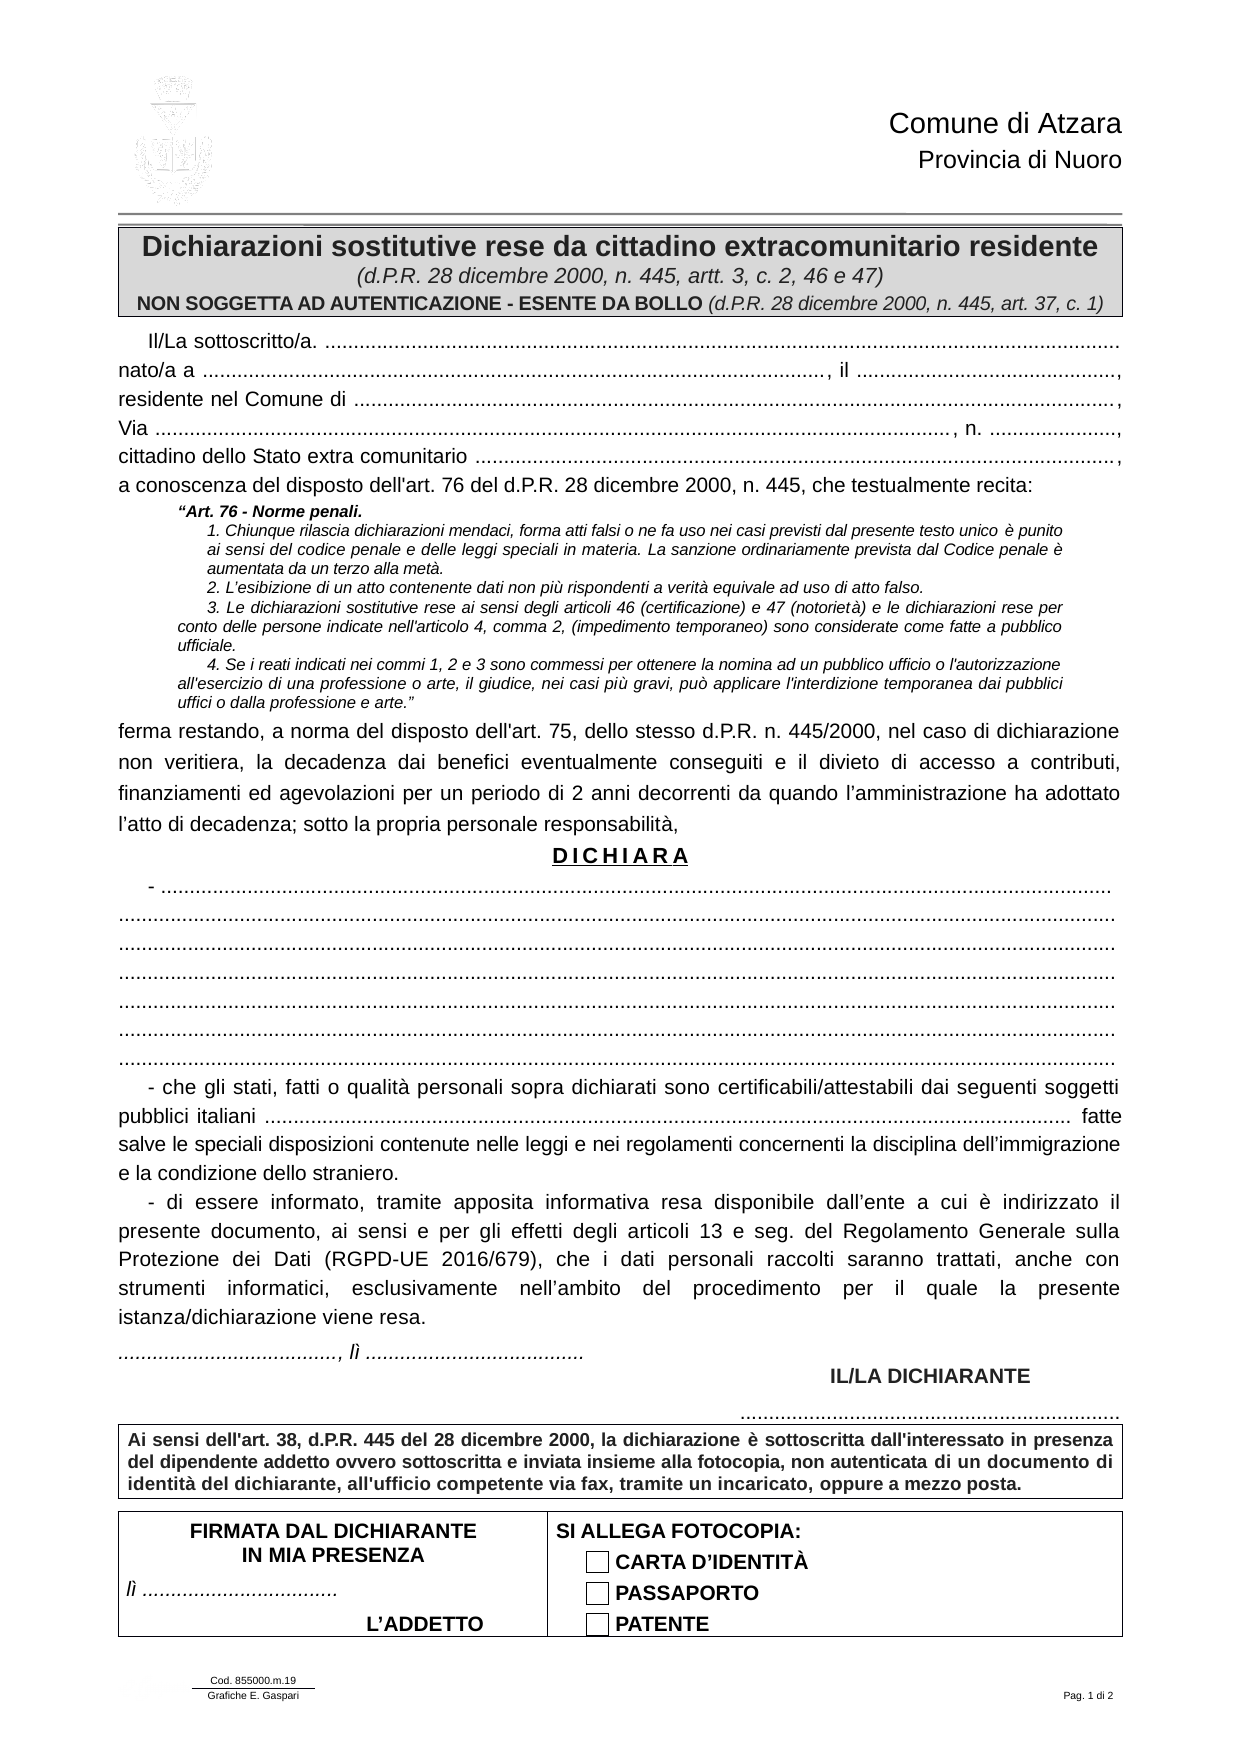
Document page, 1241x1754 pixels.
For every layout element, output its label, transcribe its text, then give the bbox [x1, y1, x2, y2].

text - di essere informato, tramite apposita informativa resa disponibile dall’ente a cui è indirizzato il presente documento, ai sensi e per gli effetti degli articoli 13 e seg. del Regolamento Generale sulla Protezione dei Dati (RGPD-UE 2016/679), che i dati personali raccolti saranno trattati, anche con strumenti informatici, esclusivamente nell’ambito del procedimento per il quale la presente istanza/dichiarazione viene resa. [118, 1190, 1122, 1329]
text ............................................................................................................................................................................. [118, 988, 1122, 1012]
text DICHIARA [118, 843, 1122, 868]
text ............................................................................................................................................................................. [118, 931, 1122, 955]
table_header FIRMATA DAL DICHIARANTE IN MIA PRESENZA lì .................................. L’ADDETTO [119, 1512, 547, 1636]
text Il/La sottoscritto/a. .......................................................................................................................................... nato/a a ............................................................................................................, il ............................................., residente nel Comune di ...................................................................................................................................., Via .........................................................................................................................................., n. ......................, cittadino dello Stato extra comunitario ..............................................................................................................., a conoscenza del disposto dell'art. 76 del d.P.R. 28 dicembre 2000, n. 445, che testualmente recita: [118, 329, 1122, 497]
text ............................................................................................................................................................................. [118, 1017, 1122, 1041]
text 3. Le dichiarazioni sostitutive rese ai sensi degli articoli 46 (certificazione) e 47 (notorietà) e le dichiarazioni rese per conto delle persone indicate nell'articolo 4, comma 2, (impedimento temporaneo) sono considerate come fatte a pubblico ufficiale. [177, 597, 1063, 655]
text Provincia di Nuoro [224, 145, 1122, 174]
text 2. L’esibizione di un atto contenente dati non più rispondenti a verità equivale ad uso di atto falso. [177, 578, 1063, 597]
text Comune di Atzara [224, 106, 1122, 140]
table_header SI ALLEGA FOTOCOPIA: CARTA D’IDENTITÀ PASSAPORTO PATENTE [548, 1512, 1122, 1636]
text 1. Chiunque rilascia dichiarazioni mendaci, forma atti falsi o ne fa uso nei casi previsti dal presente testo unico è punito ai sensi del codice penale e delle leggi speciali in materia. La sanzione ordinariamente prevista dal Codice penale è aumentata da un terzo alla metà. [207, 521, 1063, 578]
text ............................................................................................................................................................................. [118, 902, 1122, 926]
text ............................................................................................................................................................................. [118, 960, 1122, 984]
table_header Dichiarazioni sostitutive rese da cittadino extracomunitario residente (d.P.R. 28 dicembre 2000, n. 445, artt. 3, c. 2, 46 e 47) NON SOGGETTA AD AUTENTICAZIONE - ESENTE DA BOLLO (d.P.R. 28 dicembre 2000, n. 445, art. 37, c. 1) [119, 228, 1122, 316]
picture [122, 76, 224, 207]
text IL/LA DICHIARANTE [738, 1364, 1122, 1388]
text 4. Se i reati indicati nei commi 1, 2 e 3 sono commessi per ottenere la nomina ad un pubblico ufficio o l'autorizzazione all'esercizio di una professione o arte, il giudice, nei casi più gravi, può applicare l'interdizione temporanea dai pubblici uffici o dalla professione e arte.” [177, 655, 1063, 712]
text .................................................................. [738, 1400, 1122, 1424]
text ............................................................................................................................................................................. [118, 1046, 1122, 1070]
text “Art. 76 - Norme penali. [177, 502, 1063, 521]
text - ..................................................................................................................................................................... [118, 873, 1122, 897]
text - che gli stati, fatti o qualità personali sopra dichiarati sono certificabili/attestabili dai seguenti soggetti pubblici italiani ............................................................................................................................................ fatte salve le speciali disposizioni contenute nelle leggi e nei regolamenti concernenti la disciplina dell’immigrazione e la condizione dello straniero. [118, 1075, 1122, 1185]
text ......................................, lì ...................................... [118, 1340, 1122, 1364]
table_header Ai sensi dell'art. 38, d.P.R. 445 del 28 dicembre 2000, la dichiarazione è sottoscritta dall'interessato in presenza del dipendente addetto ovvero sottoscritta e inviata insieme alla fotocopia, non autenticata di un documento di identità del dichiarante, all'ufficio competente via fax, tramite un incaricato, oppure a mezzo posta. [119, 1425, 1122, 1498]
text ferma restando, a norma del disposto dell'art. 75, dello stesso d.P.R. n. 445/2000, nel caso di dichiarazione non veritiera, la decadenza dai benefici eventualmente conseguiti e il divieto di accesso a contributi, finanziamenti ed agevolazioni per un periodo di 2 anni decorrenti da quando l’amministrazione ha adottato l’atto di decadenza; sotto la propria personale responsabilità, [118, 719, 1122, 836]
